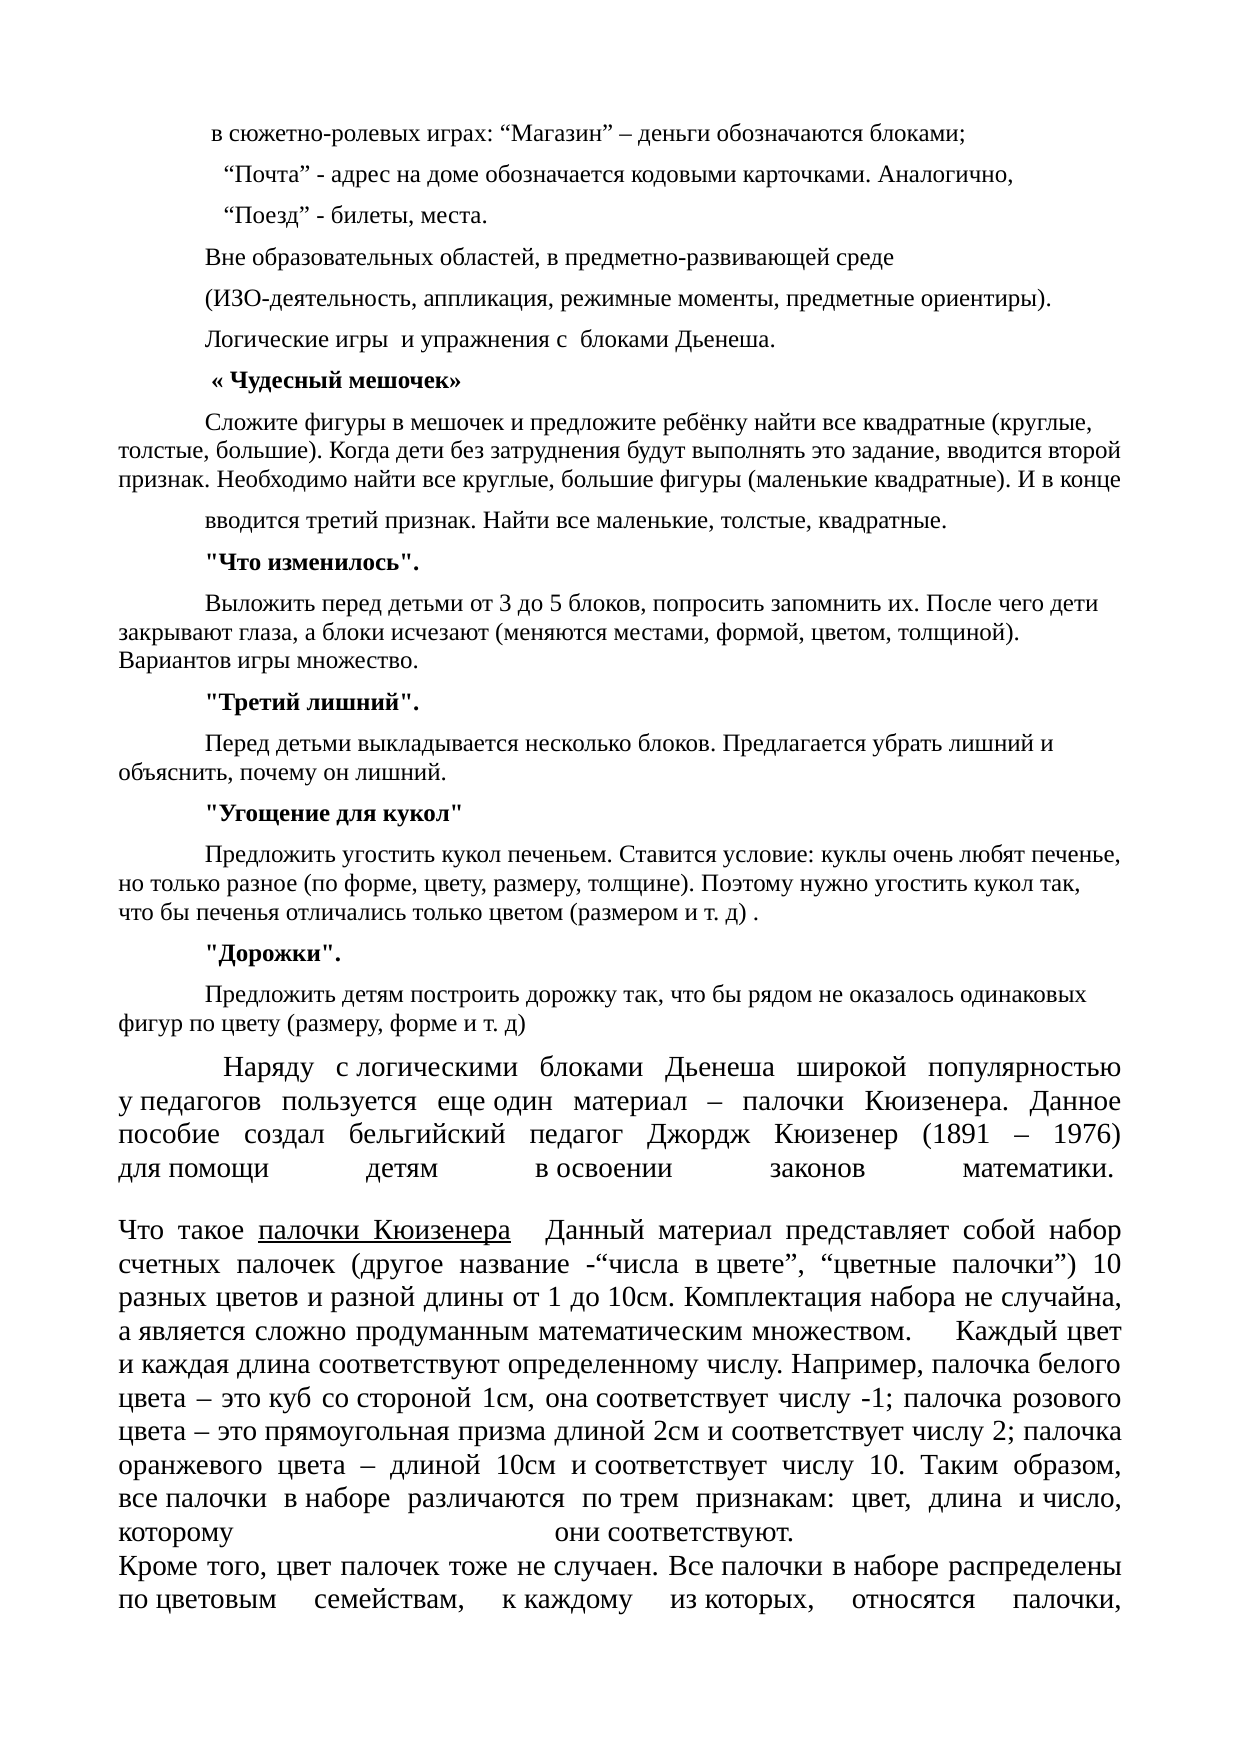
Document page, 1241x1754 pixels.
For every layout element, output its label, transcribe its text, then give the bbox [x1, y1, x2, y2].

text "Угощение для кукол" [118, 798, 1122, 827]
text Наряду с логическими блоками Дьенеша широкой популярностью у педагогов пользуется еще один материал – палочки Кюизенера. Данное пособие создал бельгийский педагог Джордж Кюизенер (1891 – 1976) для помощи детям в освоении законов математики. Что такое палочки Кюизенера Данный материал представляет собой набор счетных палочек (другое название -“числа в цвете”, “цветные палочки”) 10 разных цветов и разной длины от 1 до 10см. Комплектация набора не случайна, а является сложно продуманным математическим множеством. Каждый цвет и каждая длина соответствуют определенному числу. Например, палочка белого цвета – это куб со стороной 1см, она соответствует числу -1; палочка розового цвета – это прямоугольная призма длиной 2см и соответствует числу 2; палочка оранжевого цвета – длиной 10см и соответствует числу 10. Таким образом, все палочки в наборе различаются по трем признакам: цвет, длина и число, которому они соответствуют. Кроме того, цвет палочек тоже не случаен. Все палочки в наборе распределены по цветовым семействам, к каждому из которых, относятся палочки, [118, 1049, 1122, 1615]
text Сложите фигуры в мешочек и предложите ребёнку найти все квадратные (круглые, толстые, большие). Когда дети без затруднения будут выполнять это задание, вводится второй признак. Необходимо найти все круглые, большие фигуры (маленькие квадратные). И в конце [118, 407, 1122, 493]
text вводится третий признак. Найти все маленькие, толстые, квадратные. [118, 506, 1122, 534]
text Предложить детям построить дорожку так, что бы рядом не оказалось одинаковых фигур по цвету (размеру, форме и т. д) [118, 979, 1122, 1037]
text "Что изменилось". [118, 547, 1122, 576]
text Перед детьми выкладывается несколько блоков. Предлагается убрать лишний и объяснить, почему он лишний. [118, 728, 1122, 786]
text "Дорожки". [118, 938, 1122, 967]
text Вне образовательных областей, в предметно-развивающей среде [118, 242, 1122, 271]
text Выложить перед детьми от 3 до 5 блоков, попросить запомнить их. После чего дети закрывают глаза, а блоки исчезают (меняются местами, формой, цветом, толщиной). Вариантов игры множество. [118, 588, 1122, 674]
text Предложить угостить кукол печеньем. Ставится условие: куклы очень любят печенье, но только разное (по форме, цвету, размеру, толщине). Поэтому нужно угостить кукол так, что бы печенья отличались только цветом (размером и т. д) . [118, 839, 1122, 926]
text в сюжетно-ролевых играх: “Магазин” – деньги обозначаются блоками; [118, 118, 1122, 147]
text (ИЗО-деятельность, аппликация, режимные моменты, предметные ориентиры). [118, 283, 1122, 312]
text "Третий лишний". [118, 687, 1122, 716]
text “Поезд” - билеты, места. [118, 201, 1122, 229]
text Логические игры и упражнения с блоками Дьенеша. [118, 324, 1122, 353]
text « Чудесный мешочек» [118, 366, 1122, 394]
text “Почта” - адрес на доме обозначается кодовыми карточками. Аналогично, [118, 159, 1122, 188]
